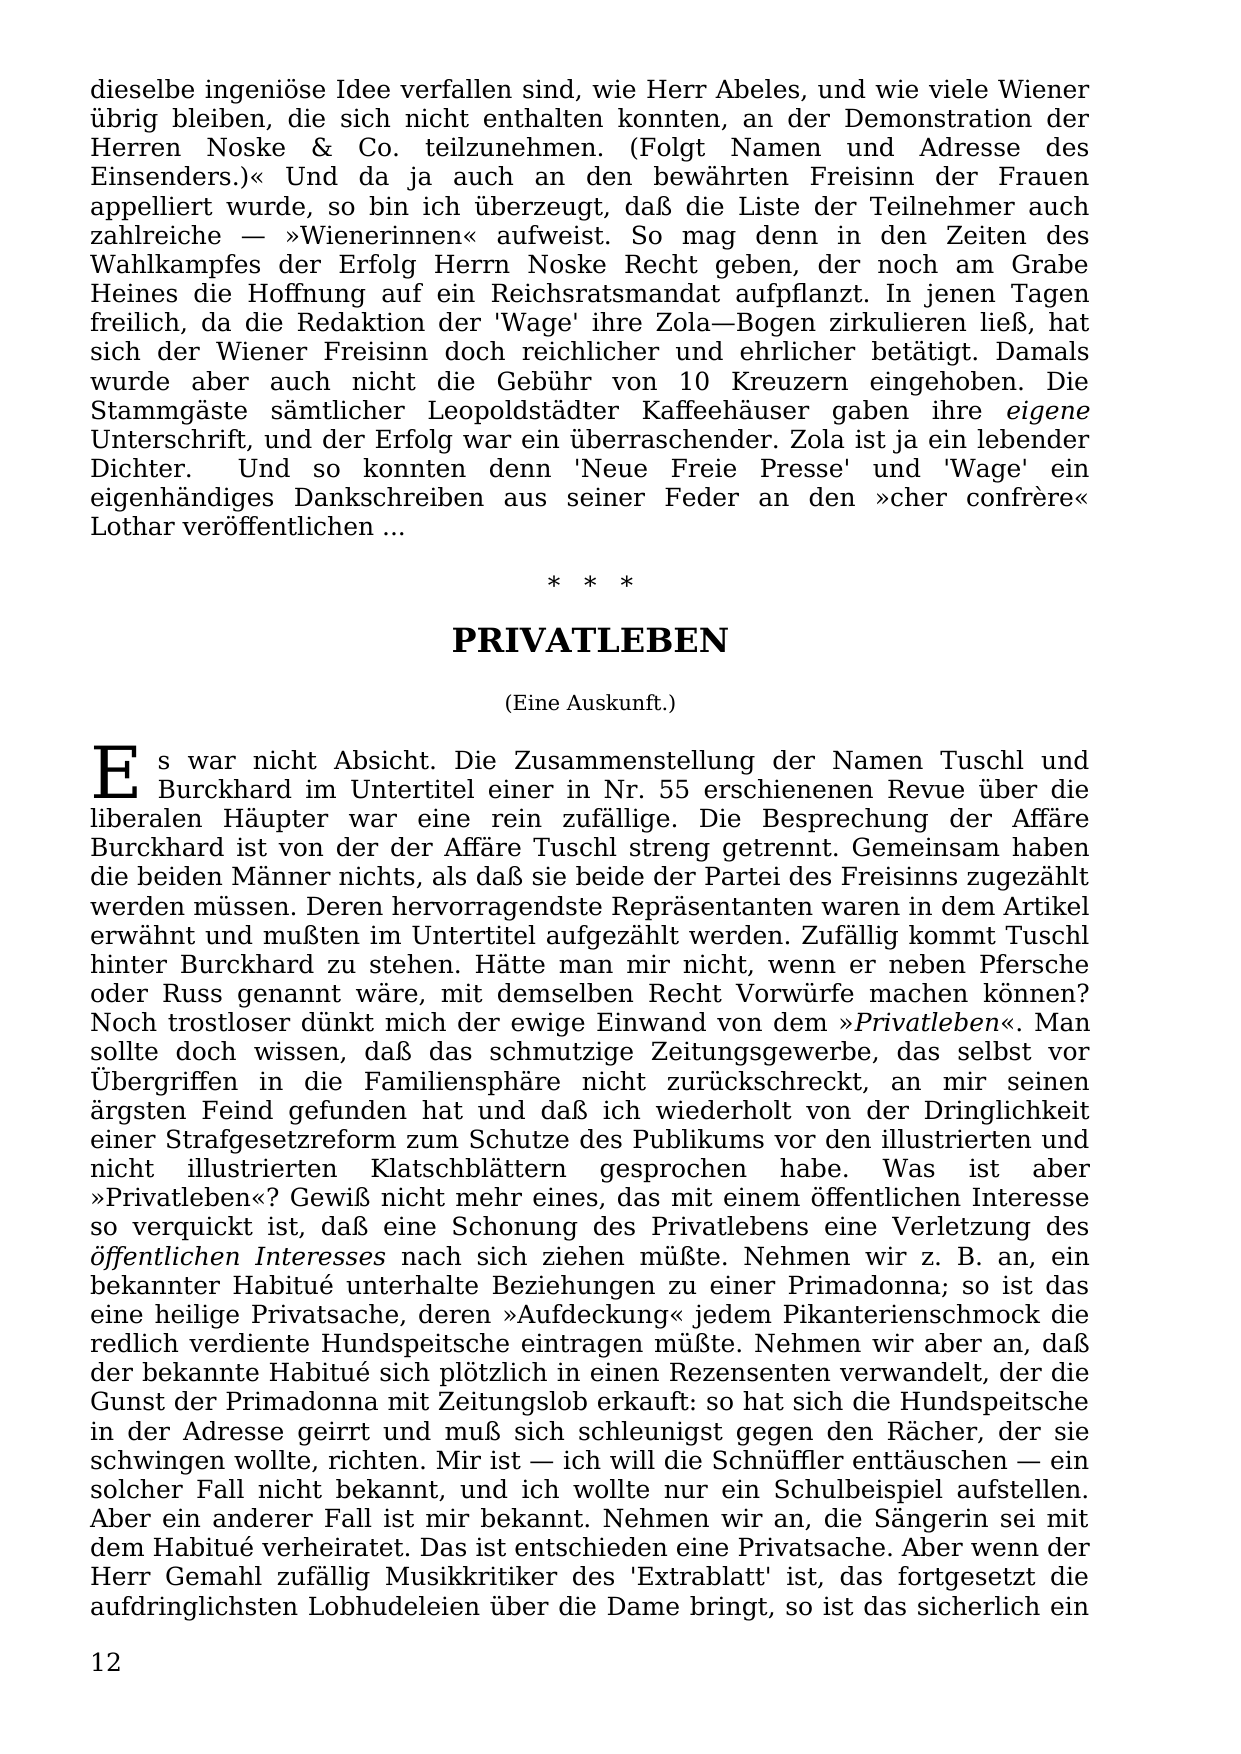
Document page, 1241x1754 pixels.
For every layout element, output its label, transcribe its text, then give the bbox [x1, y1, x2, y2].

text Es war nicht Absicht. Die Zusammenstellung der Namen Tuschl und Burckhard im Untertitel einer in Nr. 55 erschienenen Revue über die liberalen Häupter war eine rein zufällige. Die Besprechung der Affäre Burckhard ist von der der Affäre Tuschl streng getrennt. Gemeinsam haben die beiden Männer nichts, als daß sie beide der Partei des Freisinns zugezählt werden müssen. Deren hervorragendste Repräsentanten waren in dem Artikel erwähnt und mußten im Untertitel aufgezählt werden. Zufällig kommt Tuschl hinter Burckhard zu stehen. Hätte man mir nicht, wenn er neben Pfersche oder Russ genannt wäre, mit demselben Recht Vorwürfe machen können? Noch trostloser dünkt mich der ewige Einwand von dem »Privatleben«. Man sollte doch wissen, daß das schmutzige Zeitungsgewerbe, das selbst vor Übergriffen in die Familiensphäre nicht zurückschreckt, an mir seinen ärgsten Feind gefunden hat und daß ich wiederholt von der Dringlichkeit einer Strafgesetzreform zum Schutze des Publikums vor den illustrierten und nicht illustrierten Klatschblättern gesprochen habe. Was ist aber »Privatleben«? Gewiß nicht mehr eines, das mit einem öffentlichen Interesse so verquickt ist, daß eine Schonung des Privatlebens eine Verletzung des öffentlichen Interesses nach sich ziehen müßte. Nehmen wir z. B. an, ein bekannter Habitué unterhalte Beziehungen zu einer Primadonna; so ist das eine heilige Privatsache, deren »Aufdeckung« jedem Pikanterienschmock die redlich verdiente Hundspeitsche eintragen müßte. Nehmen wir aber an, daß der bekannte Habitué sich plötzlich in einen Rezensenten verwandelt, der die Gunst der Primadonna mit Zeitungslob erkauft: so hat sich die Hundspeitsche in der Adresse geirrt und muß sich schleunigst gegen den Rächer, der sie schwingen wollte, richten. Mir ist — ich will die Schnüffler enttäuschen — ein solcher Fall nicht bekannt, und ich wollte nur ein Schulbeispiel aufstellen. Aber ein anderer Fall ist mir bekannt. Nehmen wir an, die Sängerin sei mit dem Habitué verheiratet. Das ist entschieden eine Privatsache. Aber wenn der Herr Gemahl zufällig Musikkritiker des 'Extrablatt' ist, das fortgesetzt die aufdringlichsten Lobhudeleien über die Dame bringt, so ist das sicherlich ein [90, 746, 1091, 1621]
text (Eine Auskunft.) [90, 684, 1091, 716]
text * * * [90, 571, 1091, 600]
text PRIVATLEBEN [90, 600, 1091, 660]
text dieselbe ingeniöse Idee verfallen sind, wie Herr Abeles, und wie viele Wiener übrig bleiben, die sich nicht enthalten konnten, an der Demonstration der Herren Noske & Co. teilzunehmen. (Folgt Namen und Adresse des Einsenders.)« Und da ja auch an den bewährten Freisinn der Frauen appelliert wurde, so bin ich überzeugt, daß die Liste der Teilnehmer auch zahlreiche — »Wienerinnen« aufweist. So mag denn in den Zeiten des Wahlkampfes der Erfolg Herrn Noske Recht geben, der noch am Grabe Heines die Hoffnung auf ein Reichsratsmandat aufpflanzt. In jenen Tagen freilich, da die Redaktion der 'Wage' ihre Zola—Bogen zirkulieren ließ, hat sich der Wiener Freisinn doch reichlicher und ehrlicher betätigt. Damals wurde aber auch nicht die Gebühr von 10 Kreuzern eingehoben. Die Stammgäste sämtlicher Leopoldstädter Kaffeehäuser gaben ihre eigene Unterschrift, und der Erfolg war ein überraschender. Zola ist ja ein lebender Dichter. Und so konnten denn 'Neue Freie Presse' und 'Wage' ein eigenhändiges Dankschreiben aus seiner Feder an den »cher confrère« Lothar veröffentlichen ... [90, 75, 1091, 542]
